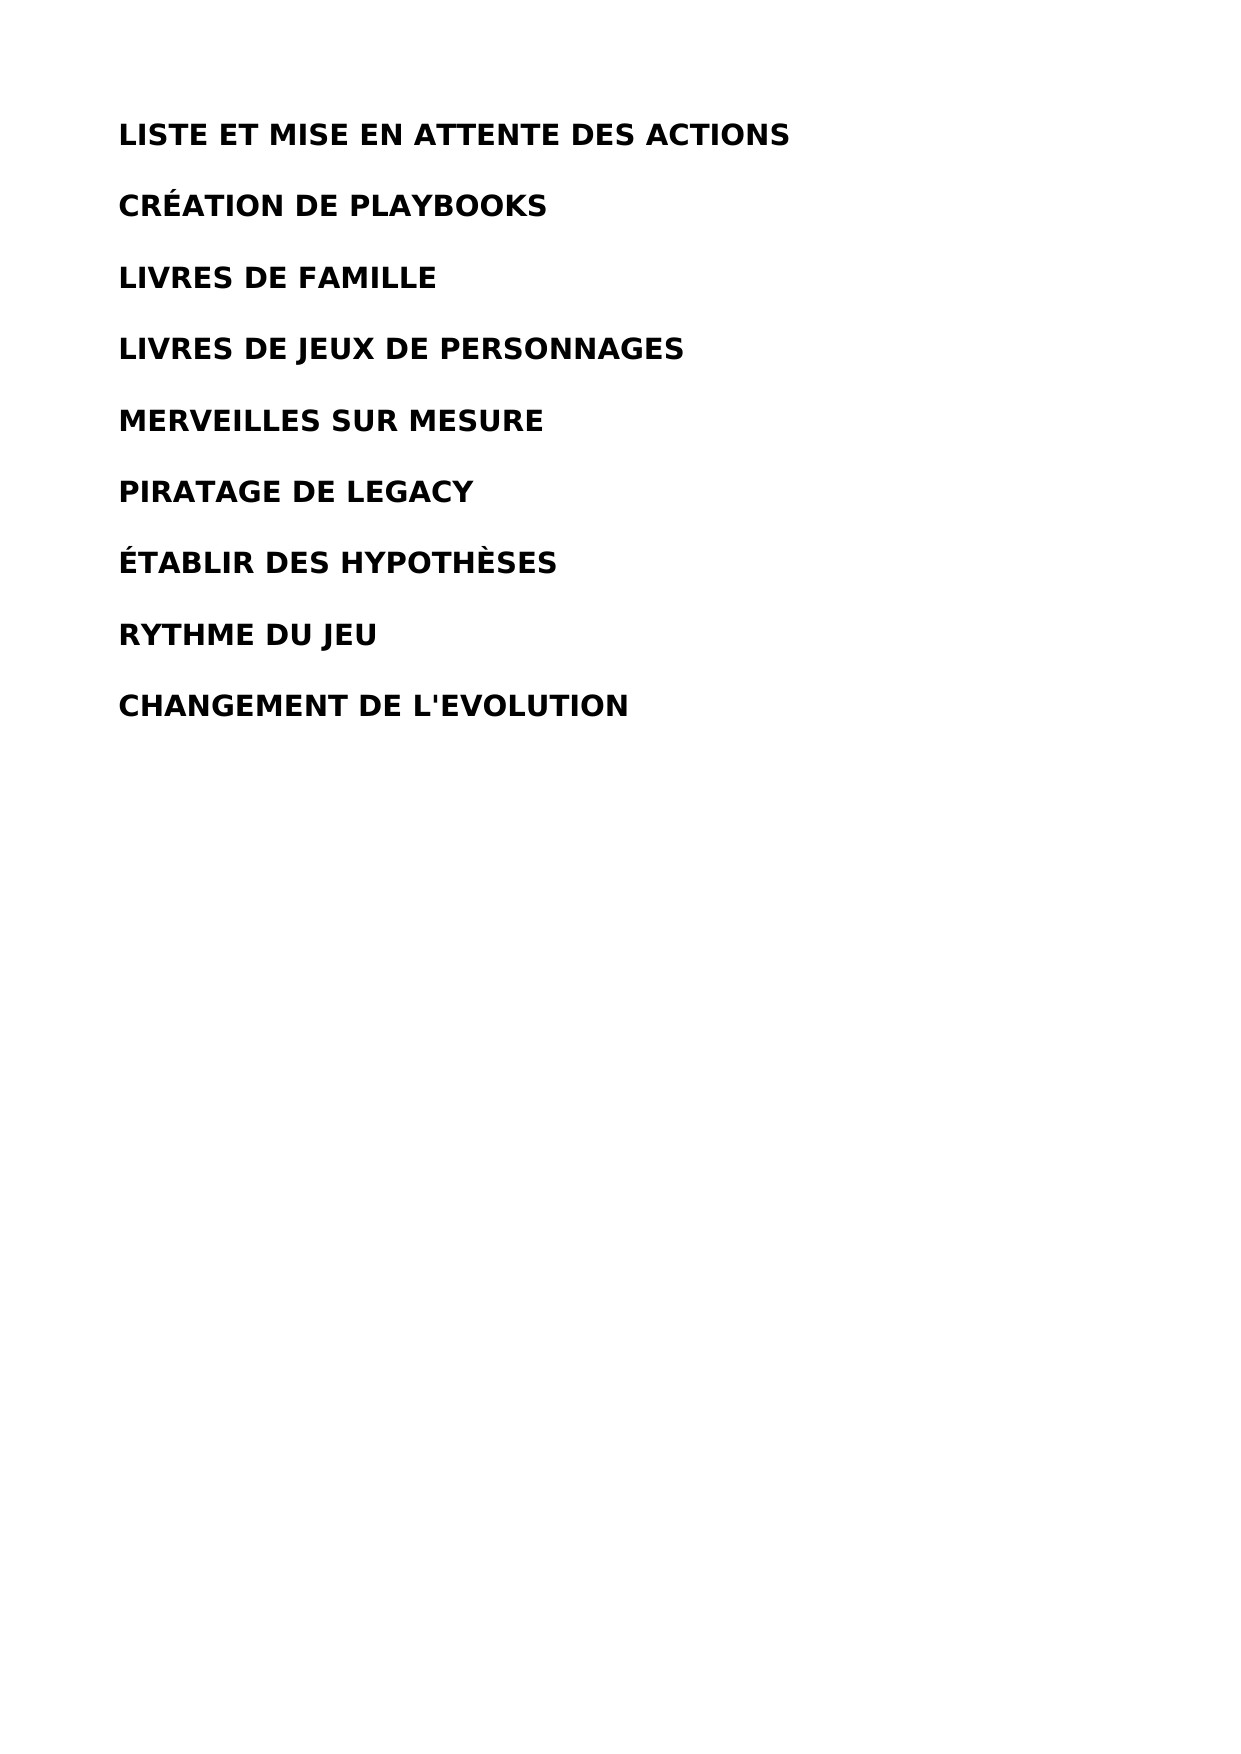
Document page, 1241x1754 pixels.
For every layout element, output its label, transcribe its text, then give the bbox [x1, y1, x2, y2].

subtitle LIVRES DE FAMILLE [118, 261, 1122, 295]
subtitle CRÉATION DE PLAYBOOKS [118, 189, 1122, 223]
subtitle LISTE ET MISE EN ATTENTE DES ACTIONS [118, 118, 1122, 152]
subtitle ÉTABLIR DES HYPOTHÈSES [118, 547, 1122, 581]
subtitle PIRATAGE DE LEGACY [118, 475, 1122, 509]
subtitle LIVRES DE JEUX DE PERSONNAGES [118, 332, 1122, 366]
subtitle RYTHME DU JEU [118, 618, 1122, 652]
subtitle MERVEILLES SUR MESURE [118, 404, 1122, 438]
subtitle CHANGEMENT DE L'EVOLUTION [118, 690, 1122, 724]
